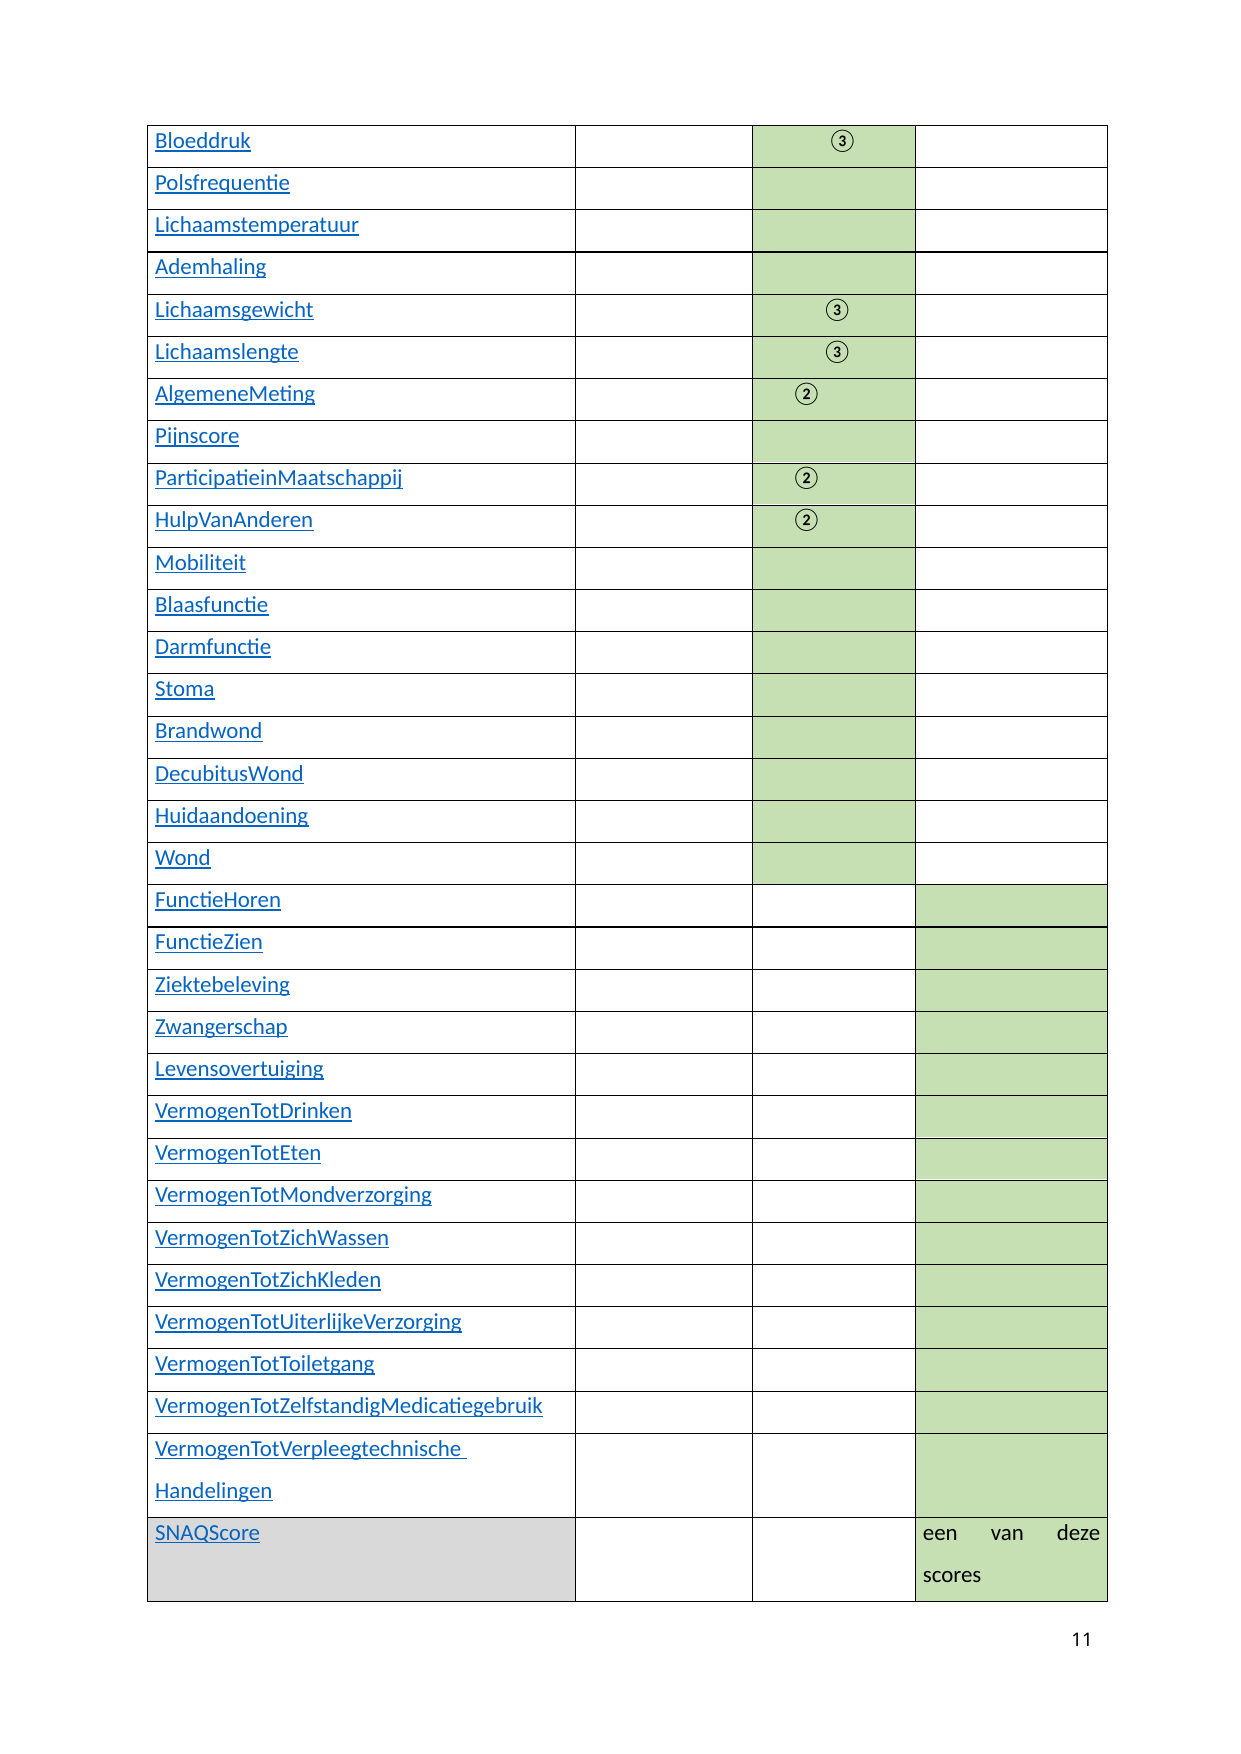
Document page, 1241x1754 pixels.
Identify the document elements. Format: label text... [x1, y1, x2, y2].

table_cell [576, 168, 752, 209]
table_cell VermogenTotMondverzorging [148, 1181, 575, 1222]
table_cell SNAQScore [148, 1518, 575, 1601]
table_cell [916, 506, 1107, 547]
table_cell [753, 1307, 915, 1348]
table_cell [753, 843, 915, 884]
table_cell [753, 674, 915, 716]
table_cell [916, 421, 1107, 462]
table_cell Lichaamsgewicht [148, 295, 575, 336]
table_cell [753, 1518, 915, 1601]
table_cell [753, 1265, 915, 1306]
table_cell [753, 210, 915, 251]
table_cell [916, 632, 1107, 673]
table_cell [916, 674, 1107, 716]
table_cell [576, 1181, 752, 1222]
table_cell [576, 759, 752, 800]
table_cell [753, 1181, 915, 1222]
table_cell [753, 801, 915, 842]
table_cell [753, 168, 915, 209]
table_cell [916, 210, 1107, 251]
table_cell [753, 1223, 915, 1264]
table_cell [576, 1054, 752, 1095]
table_cell [576, 1223, 752, 1264]
table_cell [916, 253, 1107, 294]
table_cell [576, 506, 752, 547]
table_cell [753, 970, 915, 1011]
table_cell [576, 717, 752, 758]
table_cell [576, 337, 752, 378]
table_cell [916, 548, 1107, 589]
table_cell [916, 168, 1107, 209]
table_cell [916, 464, 1107, 504]
table_cell [753, 1349, 915, 1391]
table_cell [576, 801, 752, 842]
table_cell [916, 1054, 1107, 1095]
table_cell VermogenTotZelfstandigMedicatiegebruik [148, 1392, 575, 1433]
table_cell [916, 337, 1107, 378]
table_cell [576, 674, 752, 716]
table_cell ③ [753, 337, 915, 378]
table_cell VermogenTotToiletgang [148, 1349, 575, 1391]
table_cell [753, 548, 915, 589]
table_cell Wond [148, 843, 575, 884]
table_cell [916, 1349, 1107, 1391]
table_cell Huidaandoening [148, 801, 575, 842]
table_cell Ziektebeleving [148, 970, 575, 1011]
table_cell VermogenTotVerpleegtechnische Handelingen [148, 1434, 575, 1517]
table_cell [753, 1434, 915, 1517]
table_cell [916, 843, 1107, 884]
table_cell [916, 759, 1107, 800]
table_cell [916, 1307, 1107, 1348]
table_cell Ademhaling [148, 253, 575, 294]
table_cell ② [753, 506, 915, 547]
table_cell ③ [753, 126, 915, 167]
table_cell [916, 970, 1107, 1011]
table_cell [576, 295, 752, 336]
table_cell [916, 928, 1107, 969]
table_cell Lichaamslengte [148, 337, 575, 378]
table_cell VermogenTotEten [148, 1139, 575, 1179]
table_cell Blaasfunctie [148, 590, 575, 631]
table_cell ② [753, 464, 915, 504]
table_cell [576, 1349, 752, 1391]
table_cell [916, 1392, 1107, 1433]
table_cell HulpVanAnderen [148, 506, 575, 547]
table_cell [576, 1139, 752, 1179]
table_cell Lichaamstemperatuur [148, 210, 575, 251]
table_cell VermogenTotUiterlijkeVerzorging [148, 1307, 575, 1348]
table_cell [576, 1518, 752, 1601]
table_cell [753, 632, 915, 673]
table_cell [916, 1265, 1107, 1306]
table_cell [753, 590, 915, 631]
table_cell [576, 126, 752, 167]
table_cell [753, 717, 915, 758]
table_cell AlgemeneMeting [148, 379, 575, 420]
table_cell [916, 717, 1107, 758]
table_cell [576, 843, 752, 884]
table_cell [916, 590, 1107, 631]
table_cell Stoma [148, 674, 575, 716]
table_cell Bloeddruk [148, 126, 575, 167]
table_cell [576, 210, 752, 251]
table_cell [753, 928, 915, 969]
table_cell FunctieHoren [148, 885, 575, 926]
table_cell [916, 379, 1107, 420]
table_cell VermogenTotDrinken [148, 1096, 575, 1137]
table_cell Brandwond [148, 717, 575, 758]
table_cell ParticipatieinMaatschappij [148, 464, 575, 504]
table_cell [576, 421, 752, 462]
table_cell Pijnscore [148, 421, 575, 462]
table_cell VermogenTotZichWassen [148, 1223, 575, 1264]
table_cell [916, 1434, 1107, 1517]
table_cell [576, 590, 752, 631]
table_cell [916, 126, 1107, 167]
table_cell Levensovertuiging [148, 1054, 575, 1095]
table_cell DecubitusWond [148, 759, 575, 800]
table_cell [916, 295, 1107, 336]
table_cell [576, 253, 752, 294]
table_cell [916, 1096, 1107, 1137]
table_cell [916, 801, 1107, 842]
table_cell [576, 548, 752, 589]
table_cell ② [753, 379, 915, 420]
table_cell Mobiliteit [148, 548, 575, 589]
table_cell [576, 464, 752, 504]
table_cell [916, 885, 1107, 926]
table_cell [576, 1096, 752, 1137]
table_cell [753, 759, 915, 800]
table_cell [753, 1139, 915, 1179]
table_cell ③ [753, 295, 915, 336]
table_cell [576, 928, 752, 969]
table_cell [753, 1054, 915, 1095]
table_cell [576, 1307, 752, 1348]
table_cell [753, 421, 915, 462]
table_cell [753, 1012, 915, 1053]
table_cell [576, 1265, 752, 1306]
table_cell FunctieZien [148, 928, 575, 969]
table_cell [576, 970, 752, 1011]
table_cell [753, 1096, 915, 1137]
table_cell een van deze scores [916, 1518, 1107, 1601]
table_cell [916, 1181, 1107, 1222]
table_cell [576, 1434, 752, 1517]
table_cell [576, 1012, 752, 1053]
table_cell [753, 1392, 915, 1433]
table_cell [916, 1139, 1107, 1179]
table_cell Darmfunctie [148, 632, 575, 673]
table_cell Zwangerschap [148, 1012, 575, 1053]
table_cell [576, 379, 752, 420]
table_cell Polsfrequentie [148, 168, 575, 209]
table_cell [576, 885, 752, 926]
table_cell [576, 632, 752, 673]
table_cell [753, 885, 915, 926]
table_cell VermogenTotZichKleden [148, 1265, 575, 1306]
table_cell [576, 1392, 752, 1433]
table_cell [916, 1223, 1107, 1264]
table_cell [753, 253, 915, 294]
table_cell [916, 1012, 1107, 1053]
